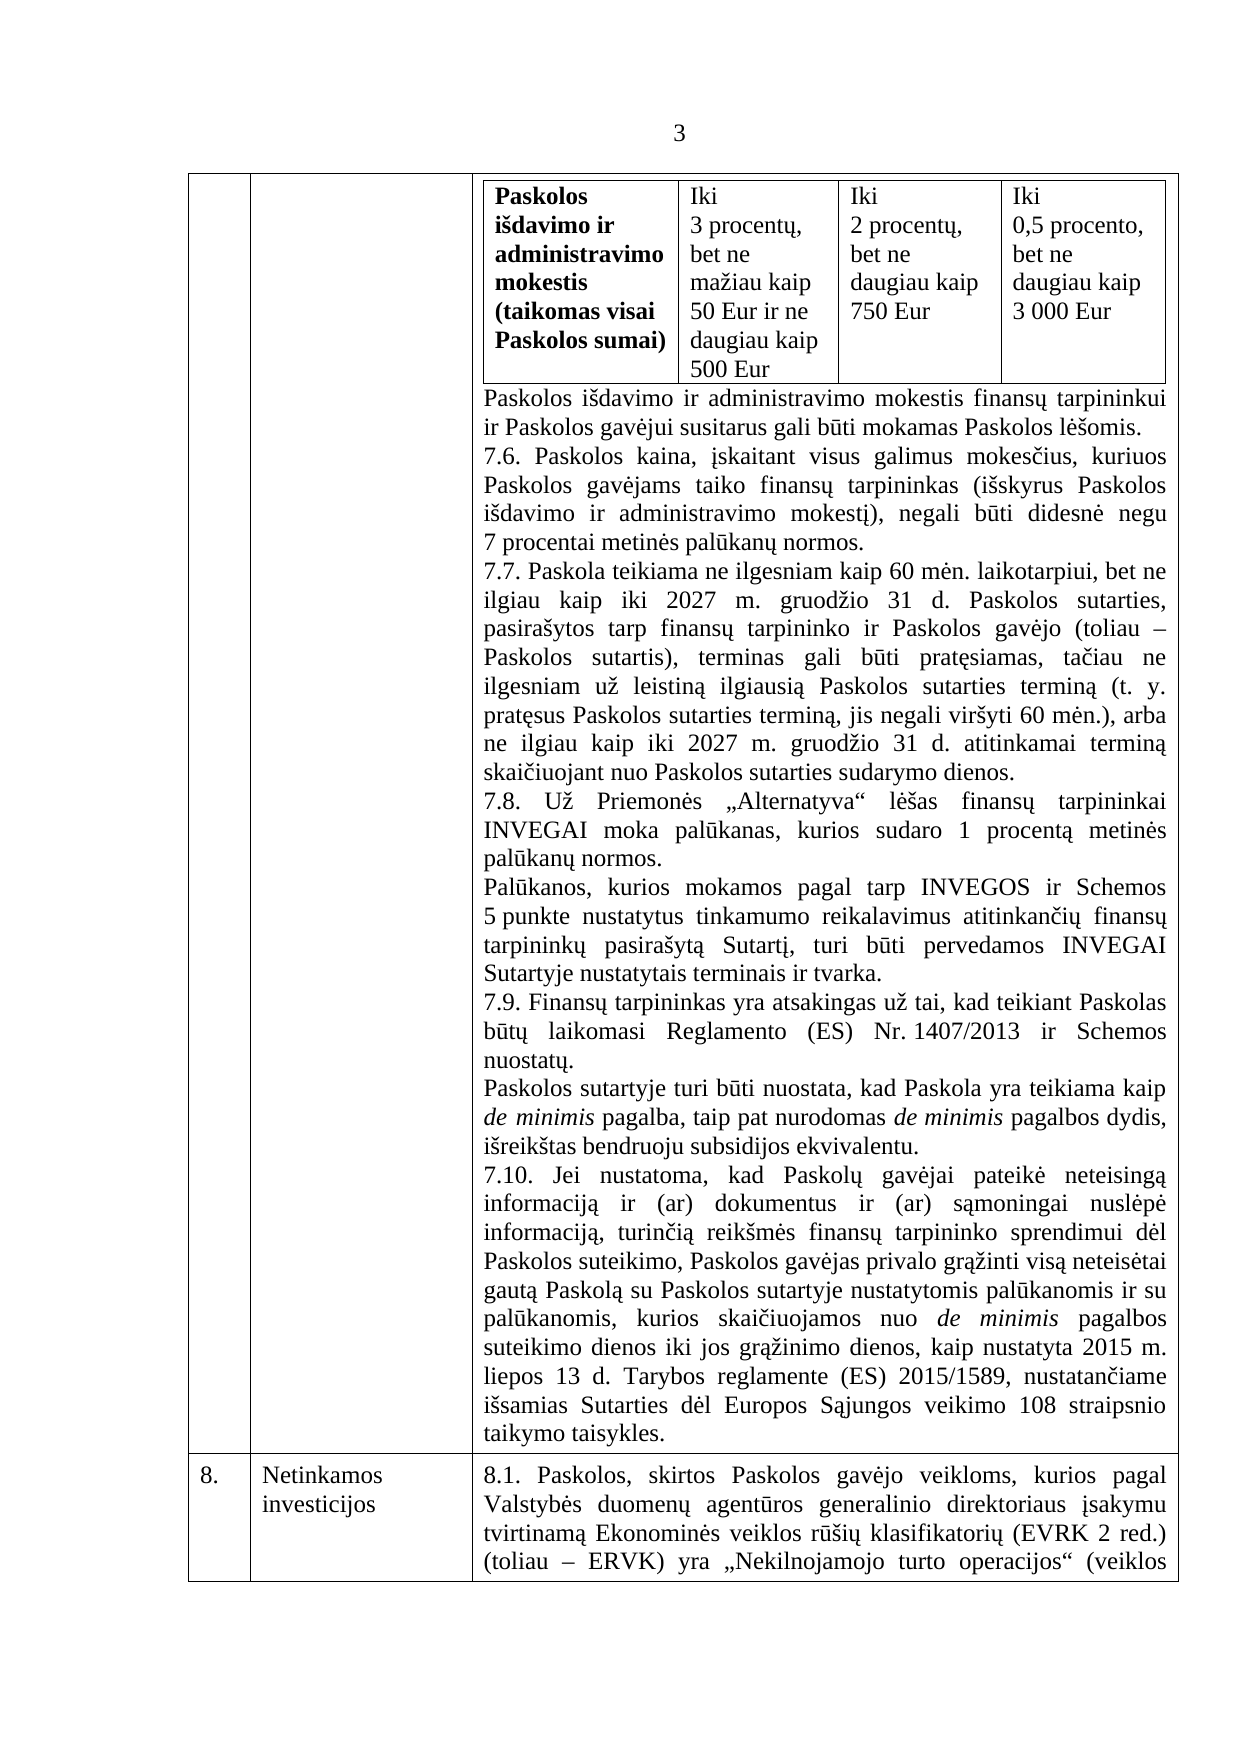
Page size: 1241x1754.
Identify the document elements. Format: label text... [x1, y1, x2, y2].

table_cell [251, 174, 472, 1453]
table_cell Iki 2 procentų, bet ne daugiau kaip 750 Eur [839, 181, 1001, 382]
table_cell Netinkamos investicijos [251, 1454, 472, 1581]
table_cell 8.1. Paskolos, skirtos Paskolos gavėjo veikloms, kurios pagal Valstybės duomenų agentūros generalinio direktoriaus įsakymu tvirtinamą Ekonominės veiklos rūšių klasifikatorių (EVRK 2 red.) (toliau – ERVK) yra „Nekilnojamojo turto operacijos“ (veiklos [473, 1454, 1178, 1581]
table_cell Paskolos išdavimo ir administravimo mokestis finansų tarpininkui ir Paskolos gavėjui susitarus gali būti mokamas Paskolos lėšomis. 7.6. Paskolos kaina, įskaitant visus galimus mokesčius, kuriuos Paskolos gavėjams taiko finansų tarpininkas (išskyrus Paskolos išdavimo ir administravimo mokestį), negali būti didesnė negu 7 procentai metinės palūkanų normos. 7.7. Paskola teikiama ne ilgesniam kaip 60 mėn. laikotarpiui, bet ne ilgiau kaip iki 2027 m. gruodžio 31 d. Paskolos sutarties, pasirašytos tarp finansų tarpininko ir Paskolos gavėjo (toliau – Paskolos sutartis), terminas gali būti pratęsiamas, tačiau ne ilgesniam už leistiną ilgiausią Paskolos sutarties terminą (t. y. pratęsus Paskolos sutarties terminą, jis negali viršyti 60 mėn.), arba ne ilgiau kaip iki 2027 m. gruodžio 31 d. atitinkamai terminą skaičiuojant nuo Paskolos sutarties sudarymo dienos. 7.8. Už Priemonės „Alternatyva“ lėšas finansų tarpininkai INVEGAI moka palūkanas, kurios sudaro 1 procentą metinės palūkanų normos. Palūkanos, kurios mokamos pagal tarp INVEGOS ir Schemos 5 punkte nustatytus tinkamumo reikalavimus atitinkančių finansų tarpininkų pasirašytą Sutartį, turi būti pervedamos INVEGAI Sutartyje nustatytais terminais ir tvarka. 7.9. Finansų tarpininkas yra atsakingas už tai, kad teikiant Paskolas būtų laikomasi Reglamento (ES) Nr. 1407/2013 ir Schemos nuostatų. Paskolos sutartyje turi būti nuostata, kad Paskola yra teikiama kaip de minimis pagalba, taip pat nurodomas de minimis pagalbos dydis, išreikštas bendruoju subsidijos ekvivalentu. 7.10. Jei nustatoma, kad Paskolų gavėjai pateikė neteisingą informaciją ir (ar) dokumentus ir (ar) sąmoningai nuslėpė informaciją, turinčią reikšmės finansų tarpininko sprendimui dėl Paskolos suteikimo, Paskolos gavėjas privalo grąžinti visą neteisėtai gautą Paskolą su Paskolos sutartyje nustatytomis palūkanomis ir su palūkanomis, kurios skaičiuojamos nuo de minimis pagalbos suteikimo dienos iki jos grąžinimo dienos, kaip nustatyta 2015 m. liepos 13 d. Tarybos reglamente (ES) 2015/1589, nustatančiame išsamias Sutarties dėl Europos Sąjungos veikimo 108 straipsnio taikymo taisykles. [473, 174, 1178, 1453]
table_cell Iki 0,5 procento, bet ne daugiau kaip 3 000 Eur [1002, 181, 1165, 382]
table_cell [189, 174, 250, 1453]
table_cell 8. [189, 1454, 250, 1581]
table_cell Paskolos išdavimo ir administravimo mokestis (taikomas visai Paskolos sumai) [484, 181, 678, 382]
table_cell Iki 3 procentų, bet ne mažiau kaip 50 Eur ir ne daugiau kaip 500 Eur [679, 181, 838, 382]
